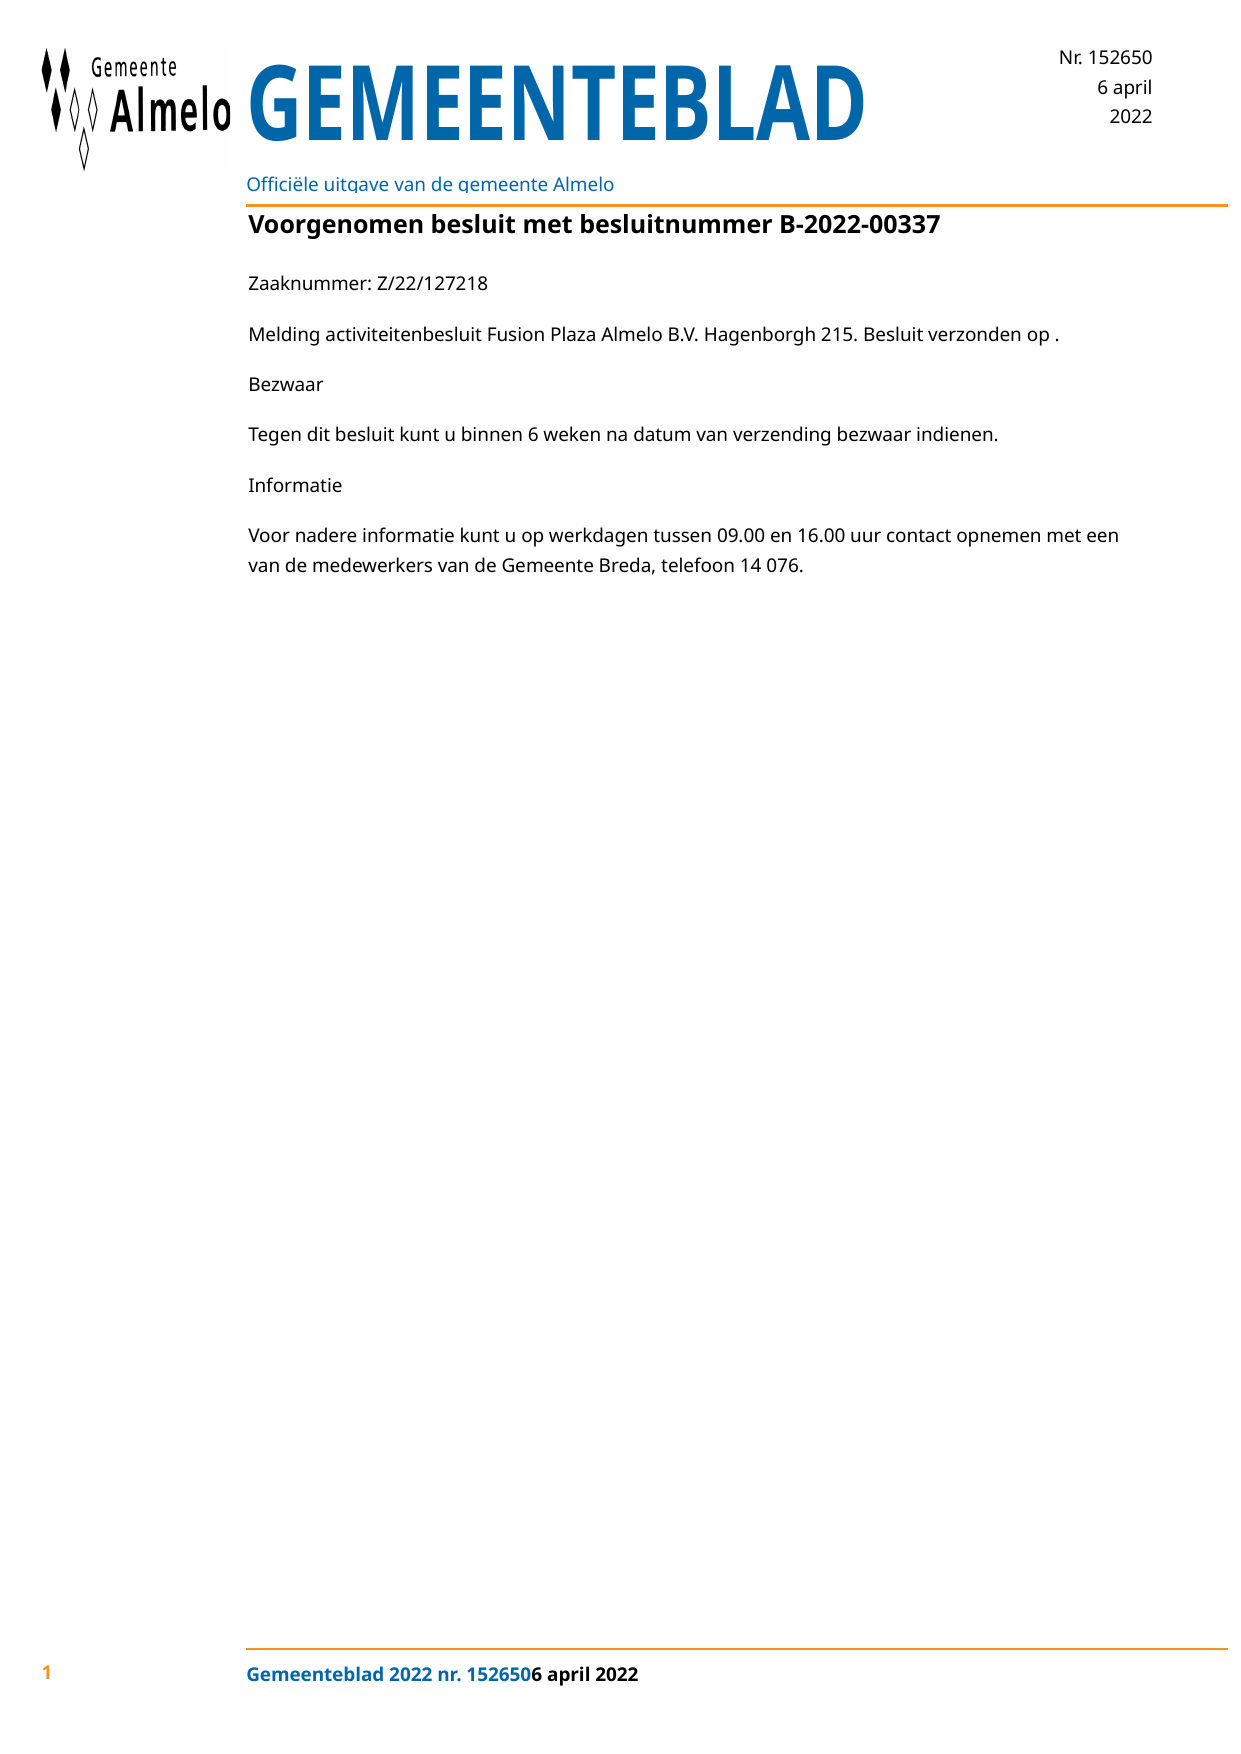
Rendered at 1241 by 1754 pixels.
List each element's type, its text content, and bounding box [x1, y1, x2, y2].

text Voor nadere informatie kunt u op werkdagen tussen 09.00 en 16.00 uur contact opnemen met een van de medewerkers van de Gemeente Breda, telefoon 14 076. [248, 522, 1152, 578]
picture [41, 47, 231, 172]
text Zaaknummer: Z/22/127218 [248, 270, 1152, 296]
text Melding activiteitenbesluit Fusion Plaza Almelo B.V. Hagenborgh 215. Besluit verzonden op . [248, 321, 1152, 346]
text Tegen dit besluit kunt u binnen 6 weken na datum van verzending bezwaar indienen. [248, 422, 1152, 447]
text Bezwaar [248, 371, 1152, 397]
text Informatie [248, 472, 1152, 498]
text Voorgenomen besluit met besluitnummer B-2022-00337 [248, 207, 1152, 241]
